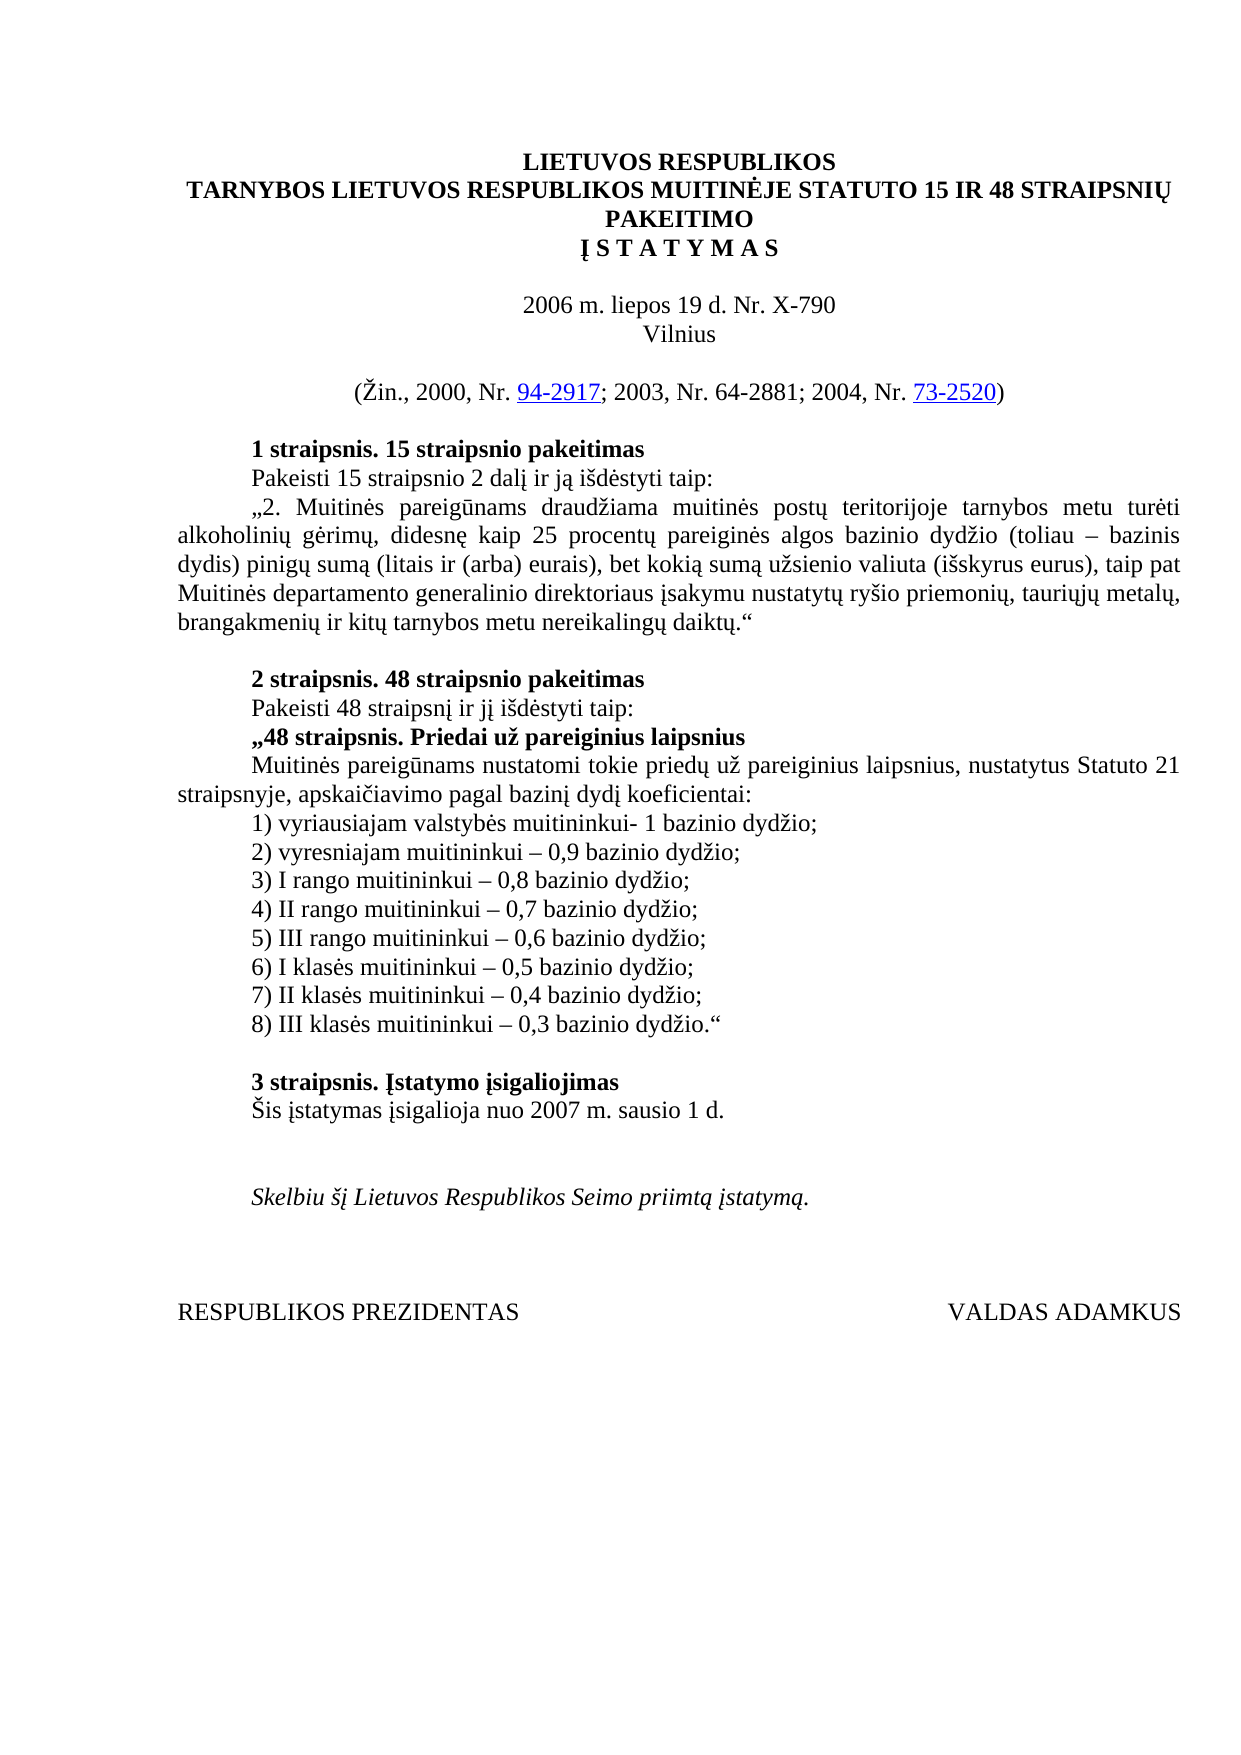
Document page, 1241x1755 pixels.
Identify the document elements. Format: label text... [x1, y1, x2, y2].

text TARNYBOS LIETUVOS RESPUBLIKOS MUITINĖJE STATUTO 15 IR 48 STRAIPSNIŲ PAKEITIMO [177, 176, 1181, 233]
text 7) II klasės muitininkui – 0,4 bazinio dydžio; [177, 981, 1181, 1009]
text 1 straipsnis. 15 straipsnio pakeitimas [177, 434, 1181, 463]
text (Žin., 2000, Nr. 94-2917; 2003, Nr. 64-2881; 2004, Nr. 73-2520) [177, 377, 1181, 406]
text 6) I klasės muitininkui – 0,5 bazinio dydžio; [177, 952, 1181, 981]
text Muitinės pareigūnams nustatomi tokie priedų už pareiginius laipsnius, nustatytus Statuto 21 straipsnyje, apskaičiavimo pagal bazinį dydį koeficientai: [177, 751, 1181, 808]
text Į S T A T Y M A S [177, 233, 1181, 262]
text RESPUBLIKOS PREZIDENTAS VALDAS ADAMKUS [177, 1297, 1181, 1326]
text Vilnius [177, 319, 1181, 348]
text Pakeisti 15 straipsnio 2 dalį ir ją išdėstyti taip: [177, 463, 1181, 492]
text „2. Muitinės pareigūnams draudžiama muitinės postų teritorijoje tarnybos metu turėti alkoholinių gėrimų, didesnę kaip 25 procentų pareiginės algos bazinio dydžio (toliau – bazinis dydis) pinigų sumą (litais ir (arba) eurais), bet kokią sumą užsienio valiuta (išskyrus eurus), taip pat Muitinės departamento generalinio direktoriaus įsakymu nustatytų ryšio priemonių, tauriųjų metalų, brangakmenių ir kitų tarnybos metu nereikalingų daiktų.“ [177, 492, 1181, 636]
text 2006 m. liepos 19 d. Nr. X-790 [177, 291, 1181, 319]
text 3) I rango muitininkui – 0,8 bazinio dydžio; [177, 866, 1181, 894]
text 4) II rango muitininkui – 0,7 bazinio dydžio; [177, 894, 1181, 923]
text „48 straipsnis. Priedai už pareiginius laipsnius [177, 722, 1181, 751]
text 2 straipsnis. 48 straipsnio pakeitimas [177, 664, 1181, 693]
text 8) III klasės muitininkui – 0,3 bazinio dydžio.“ [177, 1009, 1181, 1038]
text 5) III rango muitininkui – 0,6 bazinio dydžio; [177, 923, 1181, 952]
text Šis įstatymas įsigalioja nuo 2007 m. sausio 1 d. [177, 1096, 1181, 1124]
text 2) vyresniajam muitininkui – 0,9 bazinio dydžio; [177, 837, 1181, 866]
text 1) vyriausiajam valstybės muitininkui- 1 bazinio dydžio; [177, 808, 1181, 837]
text Skelbiu šį Lietuvos Respublikos Seimo priimtą įstatymą. [177, 1182, 1181, 1211]
text LIETUVOS RESPUBLIKOS [177, 147, 1181, 176]
text Pakeisti 48 straipsnį ir jį išdėstyti taip: [177, 693, 1181, 722]
text 3 straipsnis. Įstatymo įsigaliojimas [177, 1067, 1181, 1096]
